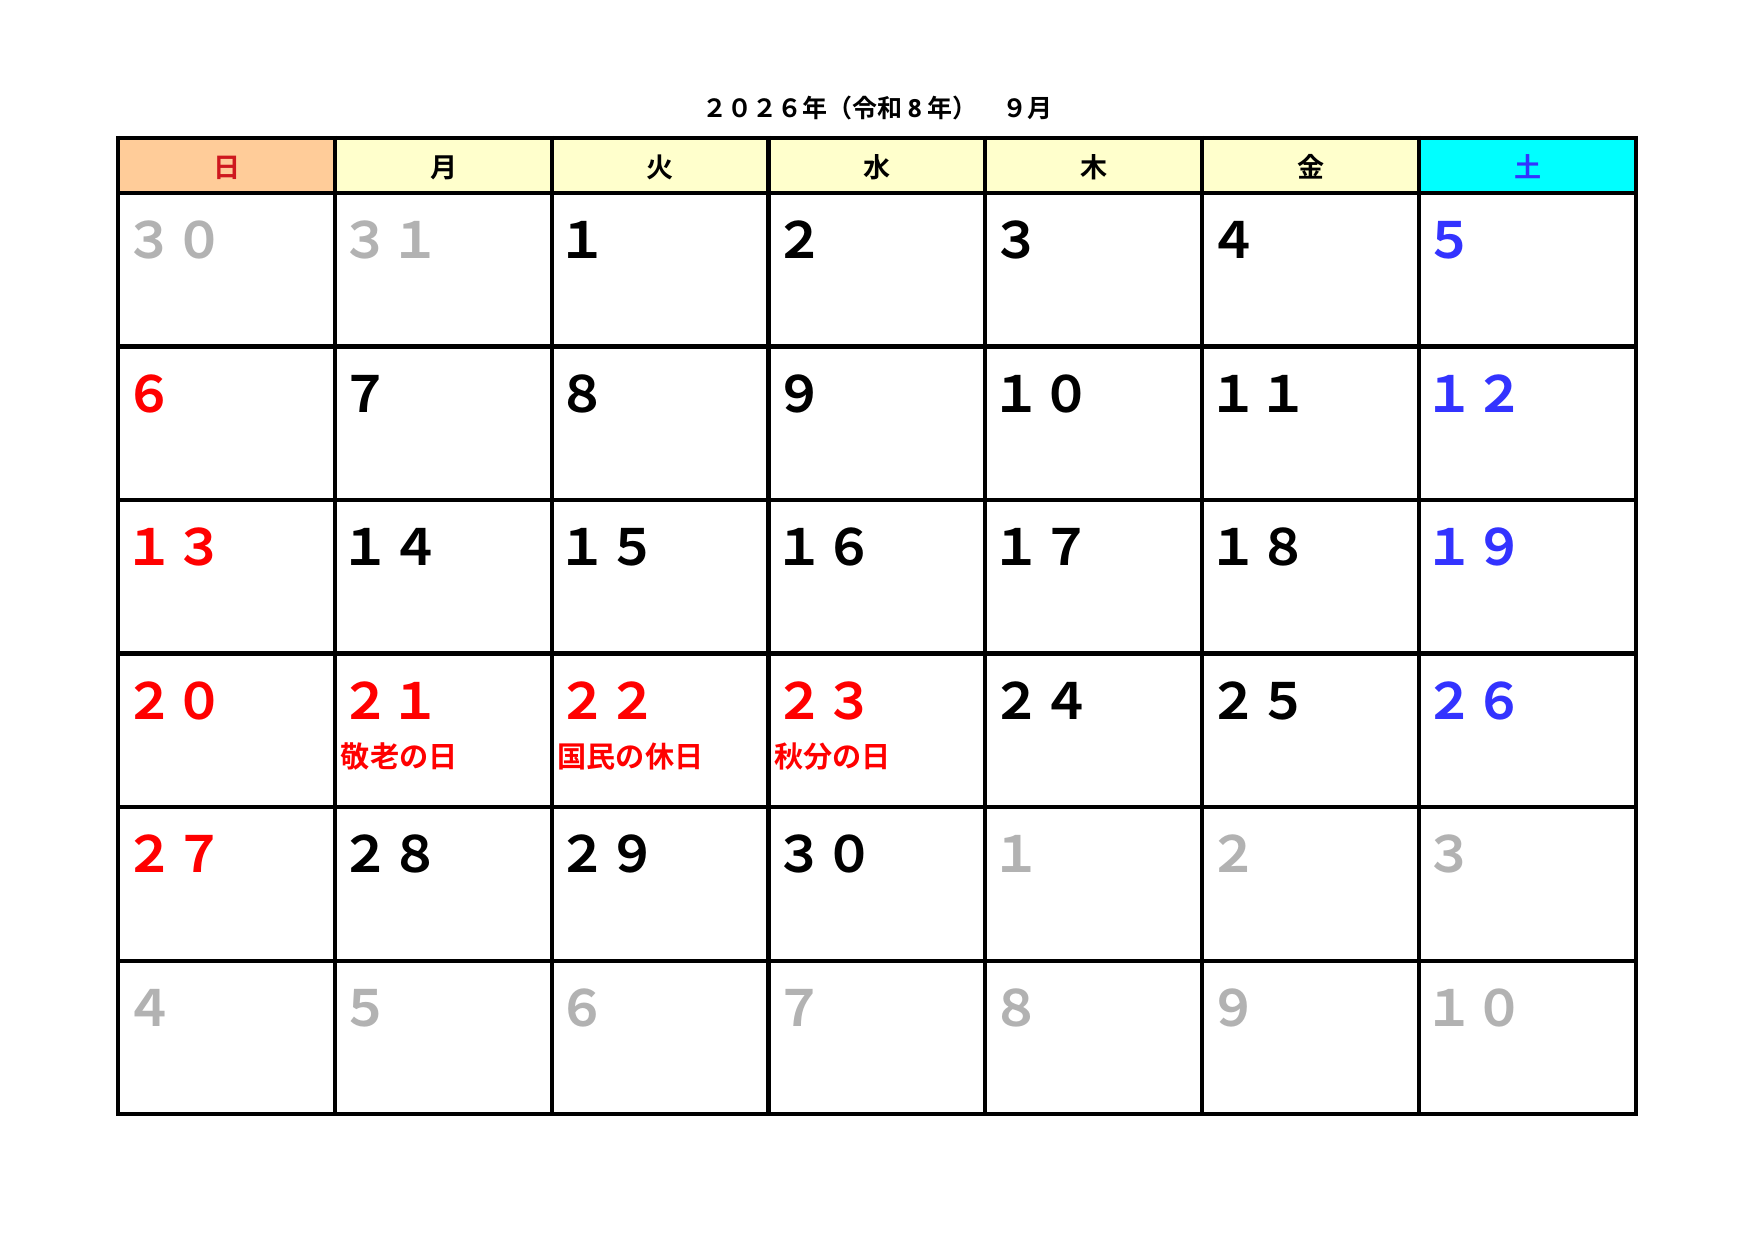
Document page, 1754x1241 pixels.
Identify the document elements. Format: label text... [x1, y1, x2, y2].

table_cell ２１ 敬老の日 [337, 656, 550, 805]
table_cell ４ [120, 963, 333, 1112]
table_cell ２７ [120, 809, 333, 958]
table_cell ２８ [337, 809, 550, 958]
table_cell 土 [1421, 140, 1634, 191]
table_cell ３１ [337, 195, 550, 344]
table_cell １６ [771, 502, 983, 651]
table_cell ５ [1421, 195, 1634, 344]
table_cell １０ [987, 349, 1200, 498]
table_cell ７ [771, 963, 983, 1112]
table_cell 金 [1204, 140, 1417, 191]
table_cell ３０ [771, 809, 983, 958]
table_cell ６ [120, 349, 333, 498]
table_cell １２ [1421, 349, 1634, 498]
table_cell １１ [1204, 349, 1417, 498]
table_cell ３０ [120, 195, 333, 344]
table_cell １０ [1421, 963, 1634, 1112]
table_cell 水 [771, 140, 983, 191]
table_cell １９ [1421, 502, 1634, 651]
table_cell ２ [771, 195, 983, 344]
table_cell １ [554, 195, 766, 344]
table_cell １５ [554, 502, 766, 651]
table_cell 日 [120, 140, 333, 191]
table_cell ９ [771, 349, 983, 498]
table_cell ８ [554, 349, 766, 498]
table_cell ６ [554, 963, 766, 1112]
table_cell １４ [337, 502, 550, 651]
table_cell ２５ [1204, 656, 1417, 805]
table_header ２０２６年（令和8年） ９月 [118, 83, 1636, 136]
table_cell ５ [337, 963, 550, 1112]
table_cell 木 [987, 140, 1200, 191]
table_cell ２９ [554, 809, 766, 958]
table_cell ９ [1204, 963, 1417, 1112]
table_cell 月 [337, 140, 550, 191]
table_cell ７ [337, 349, 550, 498]
table_cell ２２ 国民の休日 [554, 656, 766, 805]
table_cell ３ [987, 195, 1200, 344]
table_cell ２６ [1421, 656, 1634, 805]
table_cell １８ [1204, 502, 1417, 651]
table_cell ２０ [120, 656, 333, 805]
table_cell ２ [1204, 809, 1417, 958]
table_cell １ [987, 809, 1200, 958]
table_cell 火 [554, 140, 766, 191]
table_cell ２３ 秋分の日 [771, 656, 983, 805]
table_cell １３ [120, 502, 333, 651]
table_cell ２４ [987, 656, 1200, 805]
table_cell ８ [987, 963, 1200, 1112]
table_cell １７ [987, 502, 1200, 651]
table_cell ３ [1421, 809, 1634, 958]
table_cell ４ [1204, 195, 1417, 344]
